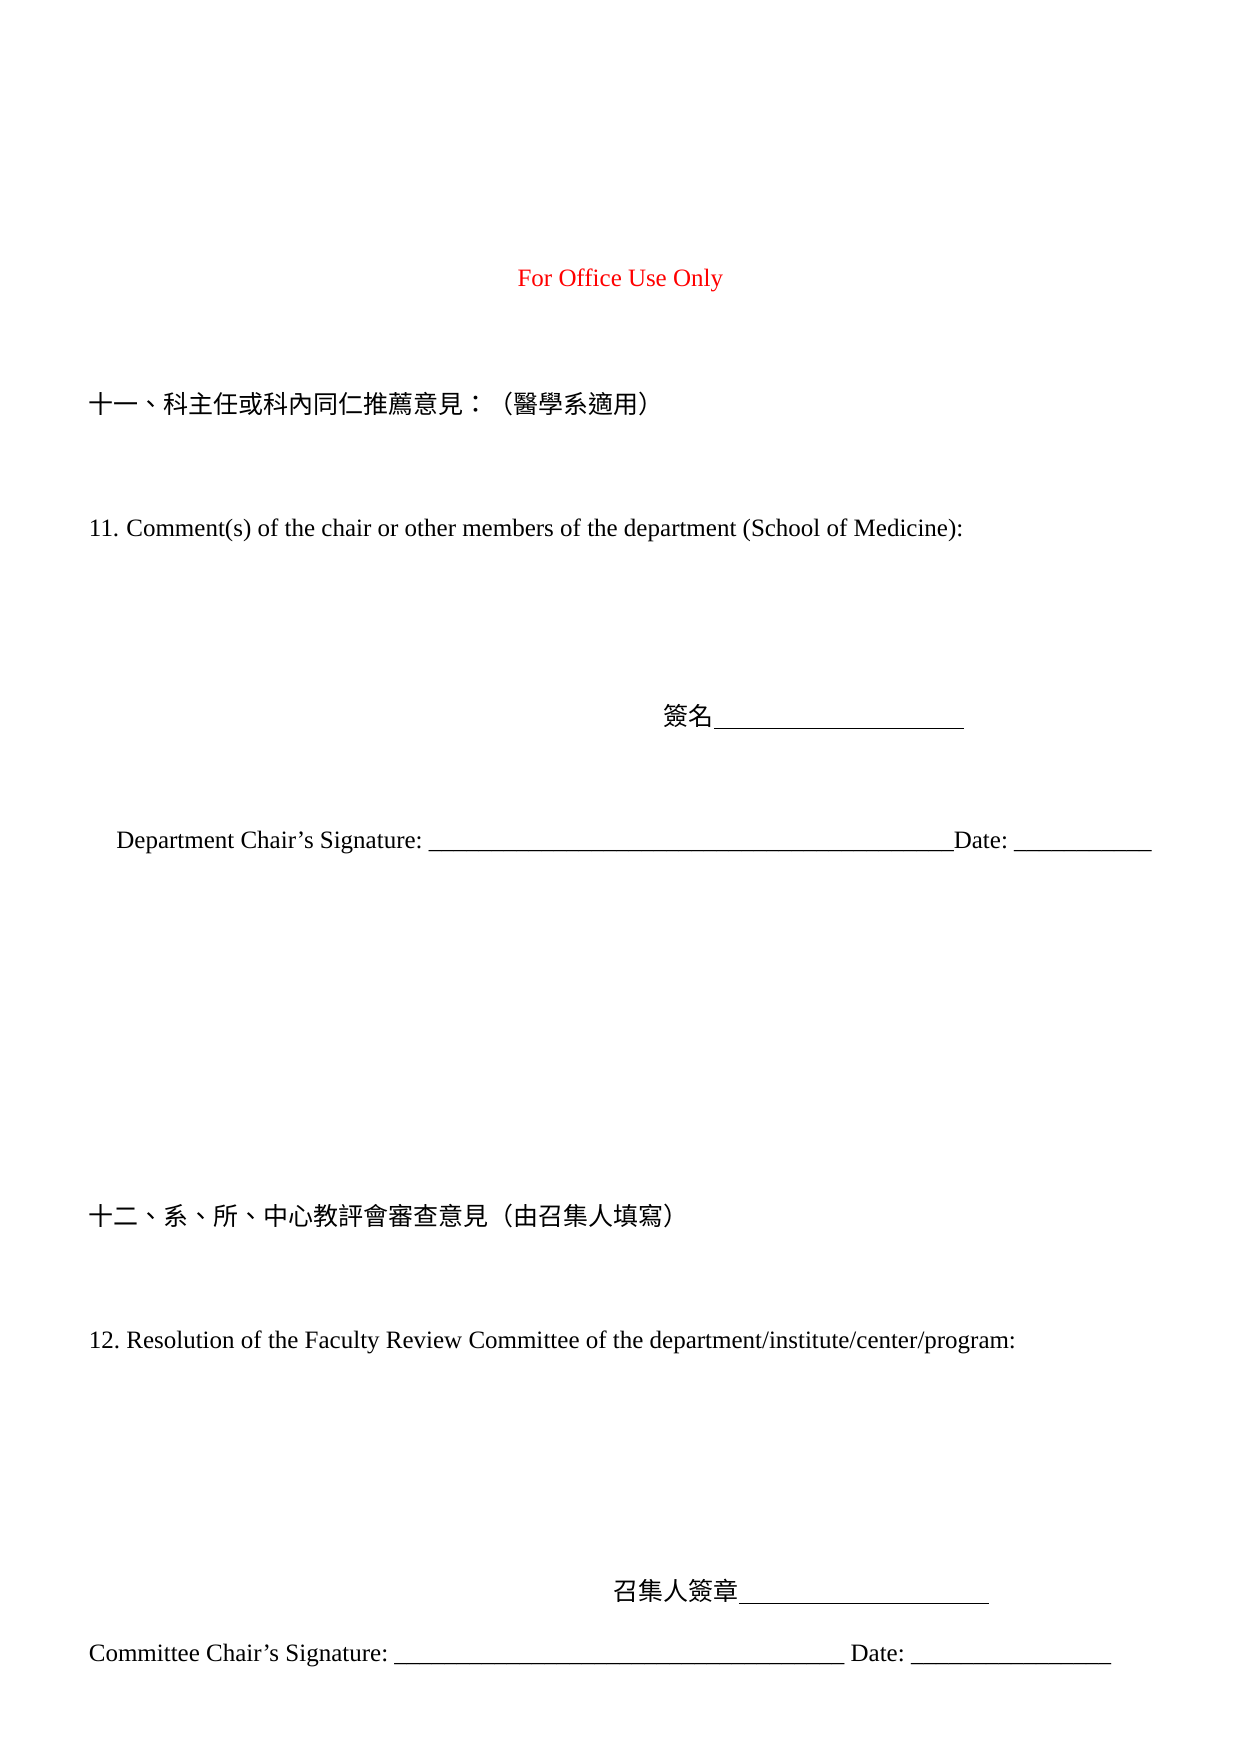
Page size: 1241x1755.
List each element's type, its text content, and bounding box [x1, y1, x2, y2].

list Comment(s) of the chair or other members of the department (School of Medicine): [89, 486, 1152, 548]
text 十一、科主任或科內同仁推薦意見：（醫學系適用） [89, 361, 1152, 423]
text For Office Use Only [89, 236, 1152, 298]
text Committee Chair’s Signature: ____________________________________ Date: ________________ [89, 1611, 1152, 1673]
text 十二、系、所、中心教評會審查意見（由召集人填寫） [89, 1173, 1152, 1236]
text 召集人簽章 [89, 1548, 1152, 1611]
text 12. Resolution of the Faculty Review Committee of the department/institute/center/program: [89, 1298, 1152, 1361]
text 簽名 [89, 673, 1152, 736]
text Department Chair’s Signature: __________________________________________Date: ___________ [89, 798, 1152, 861]
